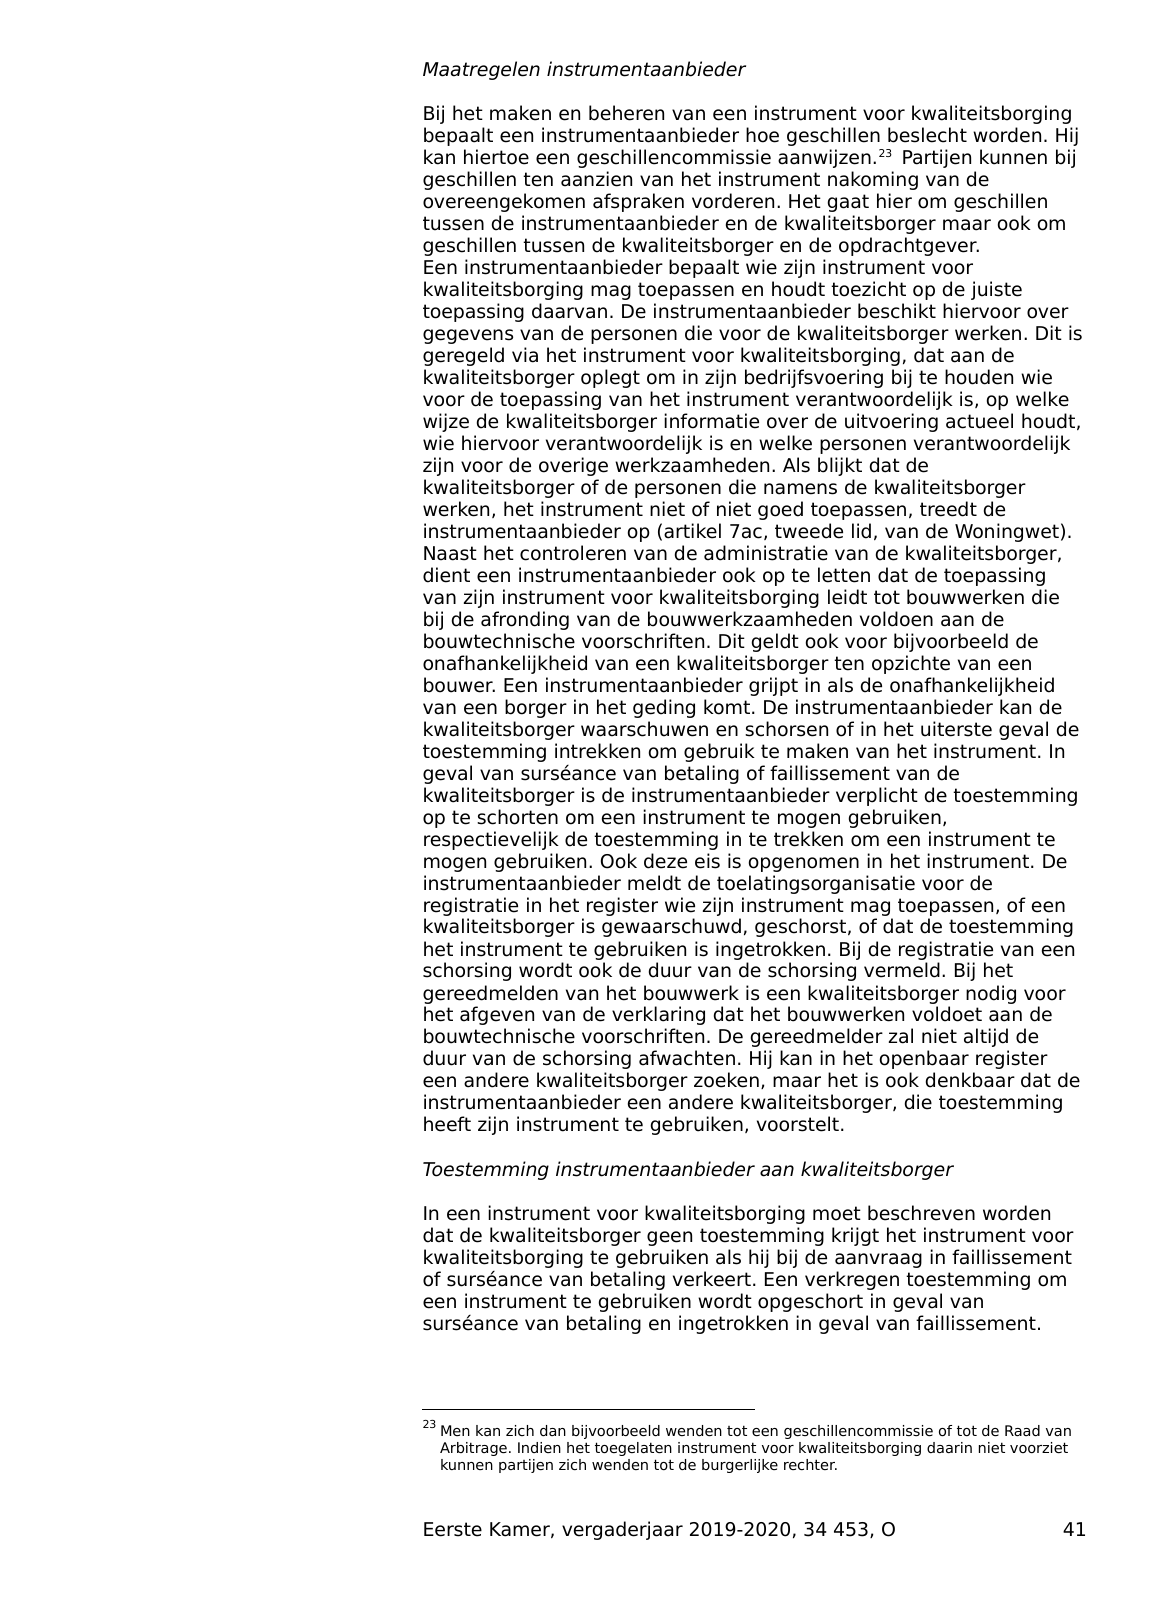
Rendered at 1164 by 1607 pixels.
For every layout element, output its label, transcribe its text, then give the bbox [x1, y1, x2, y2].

text In een instrument voor kwaliteitsborging moet beschreven worden dat de kwaliteitsborger geen toestemming krijgt het instrument voor kwaliteitsborging te gebruiken als hij bij de aanvraag in faillissement of surséance van betaling verkeert. Een verkregen toestemming om een instrument te gebruiken wordt opgeschort in geval van surséance van betaling en ingetrokken in geval van faillissement. [422, 1203, 1087, 1334]
text Bij het maken en beheren van een instrument voor kwaliteitsborging bepaalt een instrumentaanbieder hoe geschillen beslecht worden. Hij kan hiertoe een geschillencommissie aanwijzen. Partijen kunnen bij geschillen ten aanzien van het instrument nakoming van de overeengekomen afspraken vorderen. Het gaat hier om geschillen tussen de instrumentaanbieder en de kwaliteitsborger maar ook om geschillen tussen de kwaliteitsborger en de opdrachtgever. [422, 103, 1087, 257]
subtitle Toestemming instrumentaanbieder aan kwaliteitsborger [422, 1158, 1087, 1180]
subtitle Maatregelen instrumentaanbieder [422, 59, 1087, 81]
text Een instrumentaanbieder bepaalt wie zijn instrument voor kwaliteitsborging mag toepassen en houdt toezicht op de juiste toepassing daarvan. De instrumentaanbieder beschikt hiervoor over gegevens van de personen die voor de kwaliteitsborger werken. Dit is geregeld via het instrument voor kwaliteitsborging, dat aan de kwaliteitsborger oplegt om in zijn bedrijfsvoering bij te houden wie voor de toepassing van het instrument verantwoordelijk is, op welke wijze de kwaliteitsborger informatie over de uitvoering actueel houdt, wie hiervoor verantwoordelijk is en welke personen verantwoordelijk zijn voor de overige werkzaamheden. Als blijkt dat de kwaliteitsborger of de personen die namens de kwaliteitsborger werken, het instrument niet of niet goed toepassen, treedt de instrumentaanbieder op (artikel 7ac, tweede lid, van de Woningwet). Naast het controleren van de administratie van de kwaliteitsborger, dient een instrumentaanbieder ook op te letten dat de toepassing van zijn instrument voor kwaliteitsborging leidt tot bouwwerken die bij de afronding van de bouwwerkzaamheden voldoen aan de bouwtechnische voorschriften. Dit geldt ook voor bijvoorbeeld de onafhankelijkheid van een kwaliteitsborger ten opzichte van een bouwer. Een instrumentaanbieder grijpt in als de onafhankelijkheid van een borger in het geding komt. De instrumentaanbieder kan de kwaliteitsborger waarschuwen en schorsen of in het uiterste geval de toestemming intrekken om gebruik te maken van het instrument. In geval van surséance van betaling of faillissement van de kwaliteitsborger is de instrumentaanbieder verplicht de toestemming op te schorten om een instrument te mogen gebruiken, respectievelijk de toestemming in te trekken om een instrument te mogen gebruiken. Ook deze eis is opgenomen in het instrument. De instrumentaanbieder meldt de toelatingsorganisatie voor de registratie in het register wie zijn instrument mag toepassen, of een kwaliteitsborger is gewaarschuwd, geschorst, of dat de toestemming het instrument te gebruiken is ingetrokken. Bij de registratie van een schorsing wordt ook de duur van de schorsing vermeld. Bij het gereedmelden van het bouwwerk is een kwaliteitsborger nodig voor het afgeven van de verklaring dat het bouwwerken voldoet aan de bouwtechnische voorschriften. De gereedmelder zal niet altijd de duur van de schorsing afwachten. Hij kan in het openbaar register een andere kwaliteitsborger zoeken, maar het is ook denkbaar dat de instrumentaanbieder een andere kwaliteitsborger, die toestemming heeft zijn instrument te gebruiken, voorstelt. [422, 257, 1087, 1136]
text Men kan zich dan bijvoorbeeld wenden tot een geschillencommissie of tot de Raad van Arbitrage. Indien het toegelaten instrument voor kwaliteitsborging daarin niet voorziet kunnen partijen zich wenden tot de burgerlijke rechter. [422, 1418, 1087, 1474]
